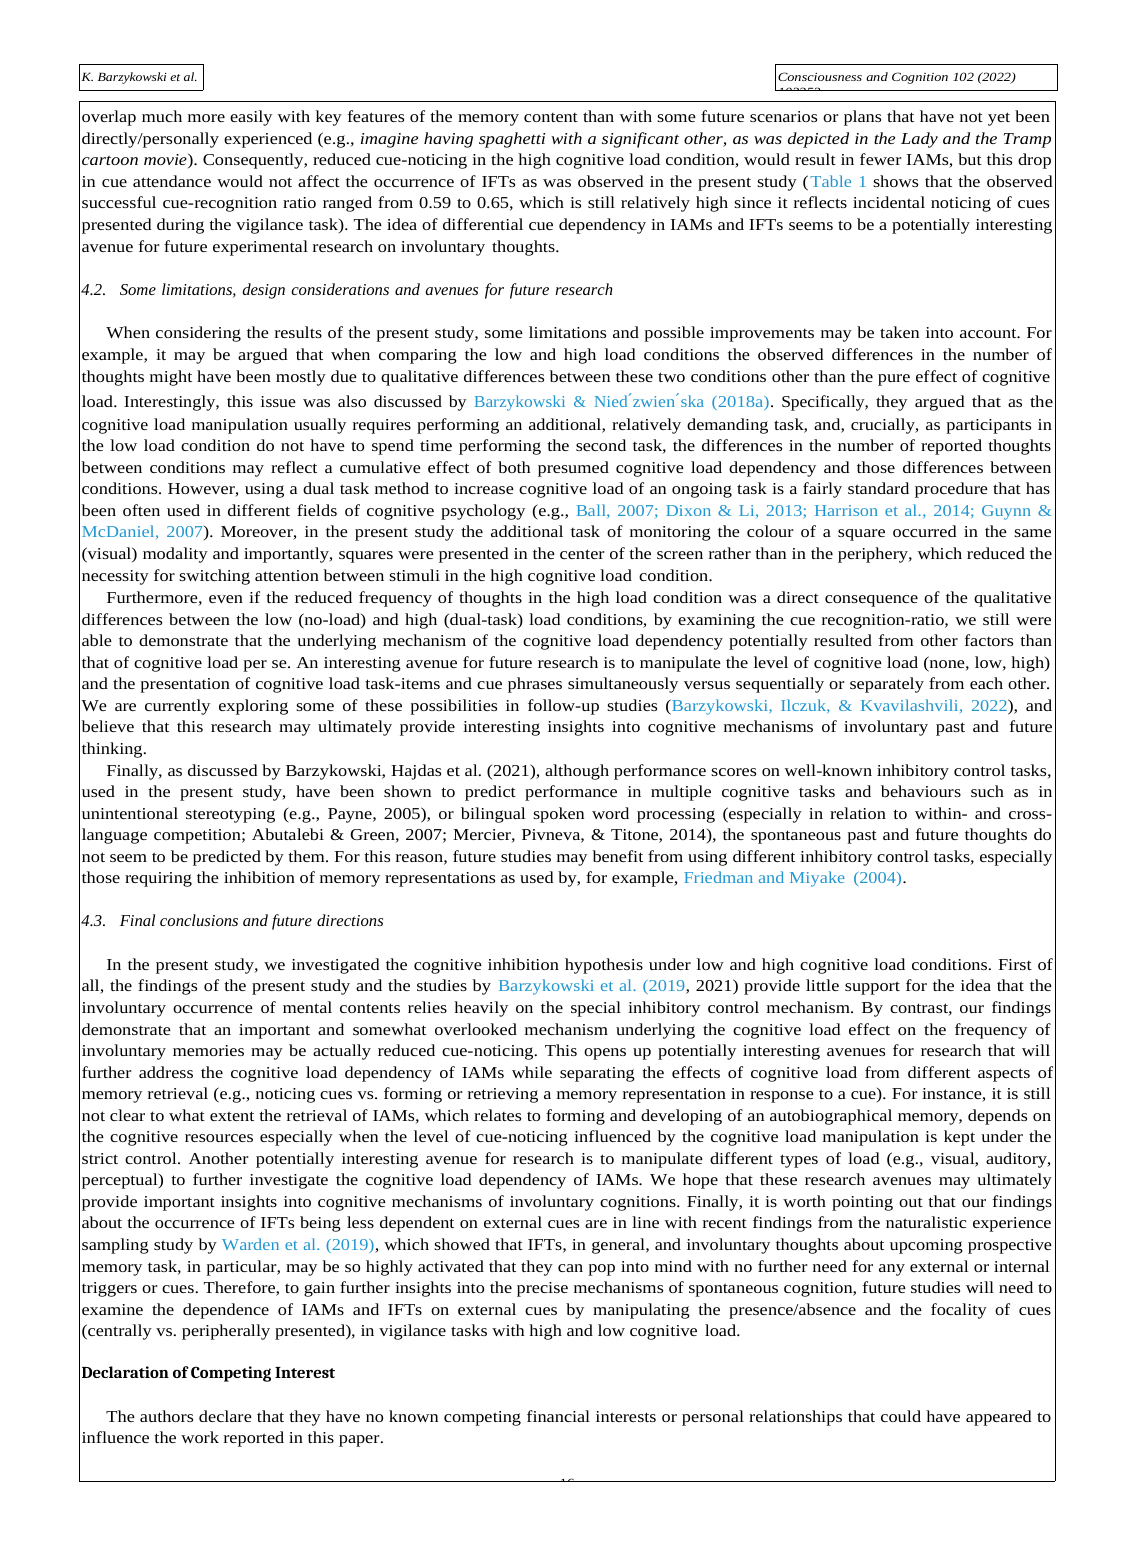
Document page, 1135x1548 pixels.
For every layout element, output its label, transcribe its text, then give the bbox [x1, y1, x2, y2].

text Furthermore, even if the reduced frequency of thoughts in the high load condition was a direct consequence of the qualitative differences between the low (no-load) and high (dual-task) load conditions, by examining the cue recognition-ratio, we still were able to demonstrate that the underlying mechanism of the cognitive load dependency potentially resulted from other factors than that of cognitive load per se. An interesting avenue for future research is to manipulate the level of cognitive load (none, low, high) and the presentation of cognitive load task-items and cue phrases simultaneously versus sequentially or separately from each other. We are currently exploring some of these possibilities in follow-up studies (Barzykowski, Ilczuk, & Kvavilashvili, 2022), and believe that this research may ultimately provide interesting insights into cognitive mechanisms of involuntary past and future thinking. [81, 588, 1053, 758]
text Declaration of Competing Interest [81, 1363, 1054, 1382]
text K. Barzykowski et al. [81, 70, 203, 84]
text In the present study, we investigated the cognitive inhibition hypothesis under low and high cognitive load conditions. First of all, the findings of the present study and the studies by Barzykowski et al. (2019, 2021) provide little support for the idea that the involuntary occurrence of mental contents relies heavily on the special inhibitory control mechanism. By contrast, our findings demonstrate that an important and somewhat overlooked mechanism underlying the cognitive load effect on the frequency of involuntary memories may be actually reduced cue-noticing. This opens up potentially interesting avenues for research that will further address the cognitive load dependency of IAMs while separating the effects of cognitive load from different aspects of memory retrieval (e.g., noticing cues vs. forming or retrieving a memory representation in response to a cue). For instance, it is still not clear to what extent the retrieval of IAMs, which relates to forming and developing of an autobiographical memory, depends on the cognitive resources especially when the level of cue-noticing influenced by the cognitive load manipulation is kept under the strict control. Another potentially interesting avenue for research is to manipulate different types of load (e.g., visual, auditory, perceptual) to further investigate the cognitive load dependency of IAMs. We hope that these research avenues may ultimately provide important insights into cognitive mechanisms of involuntary cognitions. Finally, it is worth pointing out that our findings about the occurrence of IFTs being less dependent on external cues are in line with recent findings from the naturalistic experience sampling study by Warden et al. (2019), which showed that IFTs, in general, and involuntary thoughts about upcoming prospective memory task, in particular, may be so highly activated that they can pop into mind with no further need for any external or internal triggers or cues. Therefore, to gain further insights into the precise mechanisms of spontaneous cognition, future studies will need to examine the dependence of IAMs and IFTs on external cues by manipulating the presence/absence and the focality of cues (centrally vs. peripherally presented), in vigilance tasks with high and low cognitive load. [81, 954, 1053, 1340]
text When considering the results of the present study, some limitations and possible improvements may be taken into account. For example, it may be argued that when comparing the low and high load conditions the observed differences in the number of thoughts might have been mostly due to qualitative differences between these two conditions other than the pure effect of cognitive load. Interestingly, this issue was also discussed by Barzykowski & Nied´zwien´ska (2018a). Specifically, they argued that as the cognitive load manipulation usually requires performing an additional, relatively demanding task, and, crucially, as participants in the low load condition do not have to spend time performing the second task, the differences in the number of reported thoughts between conditions may reflect a cumulative effect of both presumed cognitive load dependency and those differences between conditions. However, using a dual task method to increase cognitive load of an ongoing task is a fairly standard procedure that has been often used in different fields of cognitive psychology (e.g., Ball, 2007; Dixon & Li, 2013; Harrison et al., 2014; Guynn & McDaniel, 2007). Moreover, in the present study the additional task of monitoring the colour of a square occurred in the same (visual) modality and importantly, squares were presented in the center of the screen rather than in the periphery, which reduced the necessity for switching attention between stimuli in the high cognitive load condition. [81, 323, 1053, 584]
text 16 [81, 1475, 1053, 1481]
text Consciousness and Cognition 102 (2022) 103353 [778, 70, 1057, 90]
list Some limitations, design considerations and avenues for future research [81, 279, 1054, 299]
text Finally, as discussed by Barzykowski, Hajdas et al. (2021), although performance scores on well-known inhibitory control tasks, used in the present study, have been shown to predict performance in multiple cognitive tasks and behaviours such as in unintentional stereotyping (e.g., Payne, 2005), or bilingual spoken word processing (especially in relation to within- and cross-language competition; Abutalebi & Green, 2007; Mercier, Pivneva, & Titone, 2014), the spontaneous past and future thoughts do not seem to be predicted by them. For this reason, future studies may benefit from using different inhibitory control tasks, especially those requiring the inhibition of memory representations as used by, for example, Friedman and Miyake (2004). [81, 760, 1053, 887]
list Final conclusions and future directions [81, 911, 1054, 930]
text overlap much more easily with key features of the memory content than with some future scenarios or plans that have not yet been directly/personally experienced (e.g., imagine having spaghetti with a significant other, as was depicted in the Lady and the Tramp cartoon movie). Consequently, reduced cue-noticing in the high cognitive load condition, would result in fewer IAMs, but this drop in cue attendance would not affect the occurrence of IFTs as was observed in the present study (Table 1 shows that the observed successful cue-recognition ratio ranged from 0.59 to 0.65, which is still relatively high since it reflects incidental noticing of cues presented during the vigilance task). The idea of differential cue dependency in IAMs and IFTs seems to be a potentially interesting avenue for future experimental research on involuntary thoughts. [81, 107, 1053, 256]
text The authors declare that they have no known competing financial interests or personal relationships that could have appeared to influence the work reported in this paper. [81, 1407, 1053, 1447]
